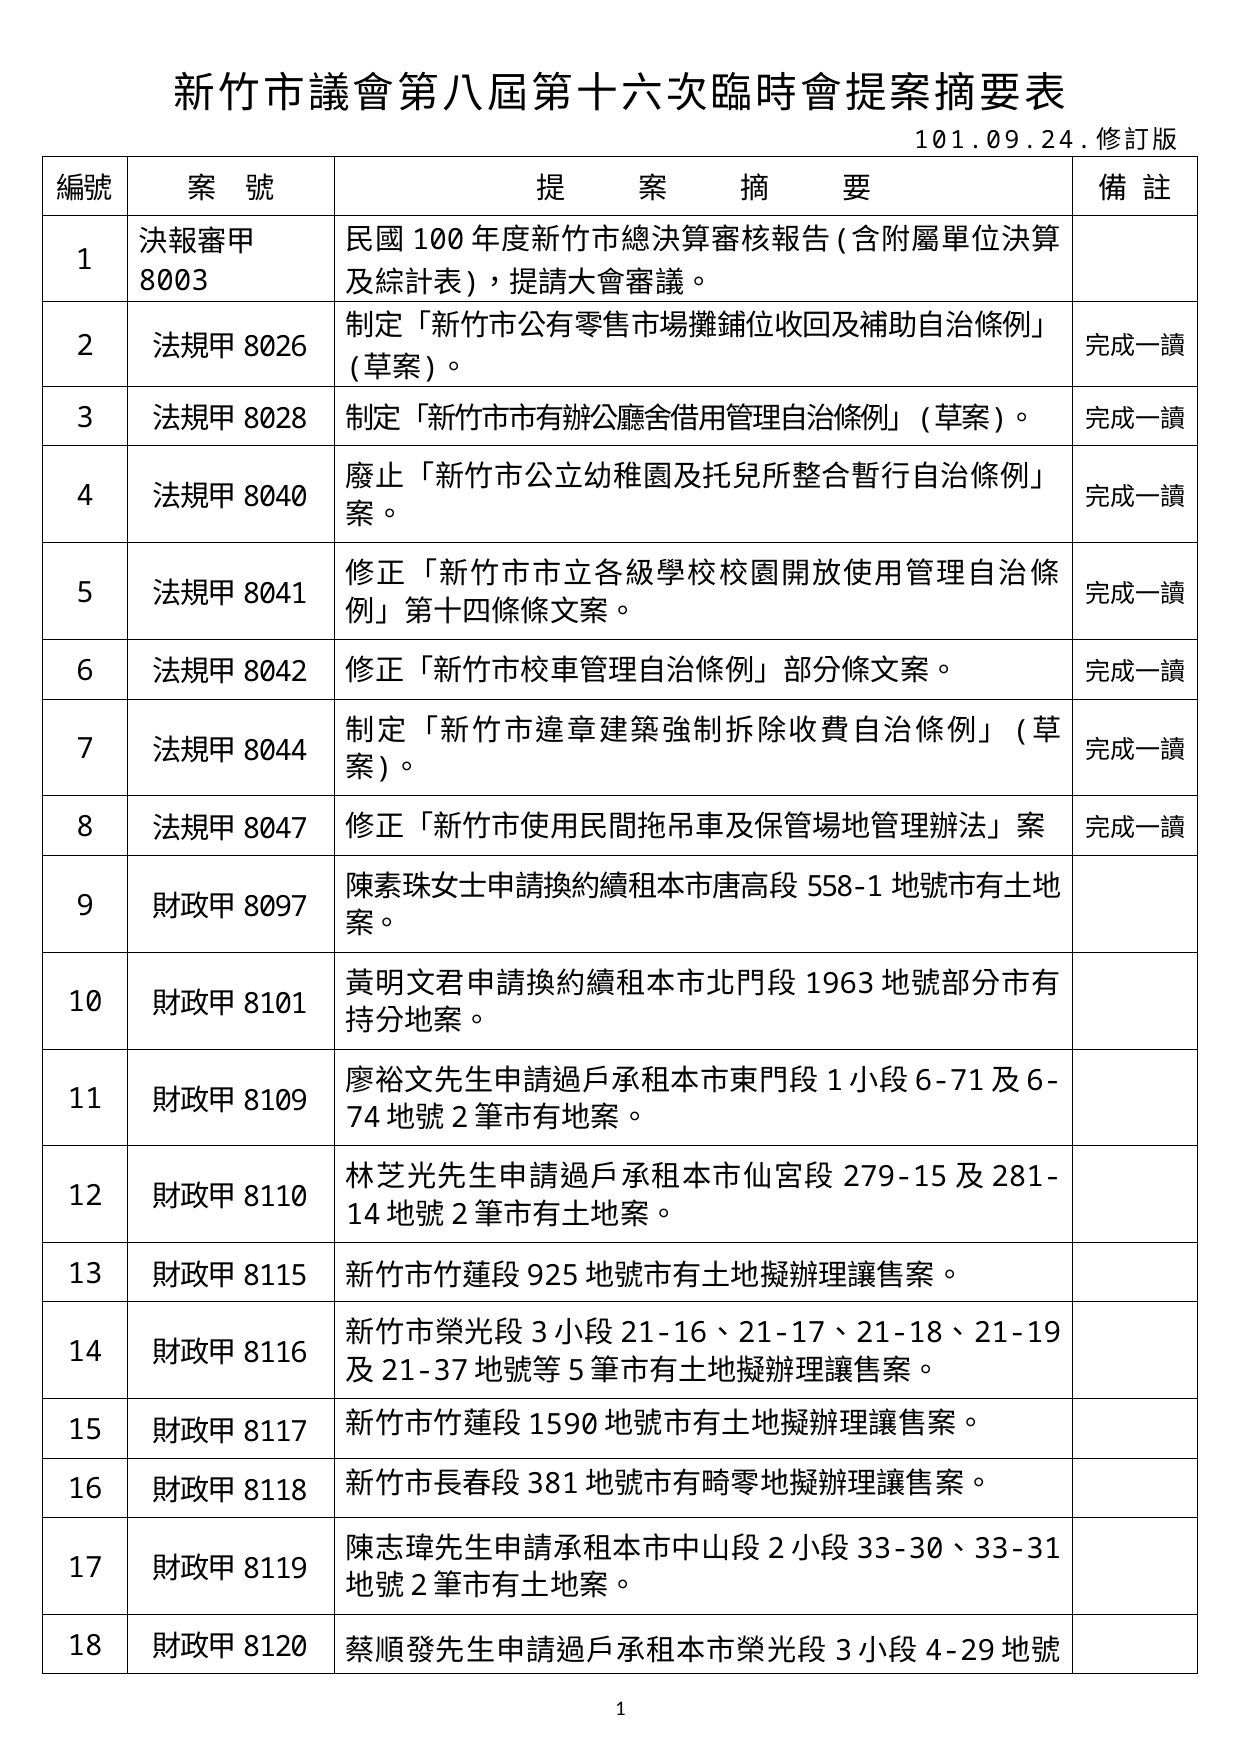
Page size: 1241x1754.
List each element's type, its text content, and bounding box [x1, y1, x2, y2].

table_cell 修正「新竹市使用民間拖吊車及保管場地管理辦法」案 [335, 796, 1072, 855]
table_header 新竹市議會第八屆第十六次臨時會提案摘要表 101.09.24.修訂版 [43, 59, 1198, 156]
table_cell 完成一讀 [1073, 796, 1197, 855]
table_cell 12 [43, 1146, 127, 1242]
table_cell 制定「新竹市公有零售市場攤鋪位收回及補助自治條例」(草案)。 [335, 302, 1072, 386]
table_cell 完成一讀 [1073, 640, 1197, 698]
table_cell 陳素珠女士申請換約續租本市唐高段558-1地號市有土地案。 [335, 856, 1072, 952]
table_cell 修正「新竹市校車管理自治條例」部分條文案。 [335, 640, 1072, 698]
table_cell 完成一讀 [1073, 387, 1197, 445]
table_cell 10 [43, 953, 127, 1048]
table_cell 財政甲8115 [128, 1243, 334, 1301]
table_cell 3 [43, 387, 127, 445]
table_cell 財政甲8118 [128, 1459, 334, 1517]
table_cell 決報審甲8003 [128, 216, 334, 301]
table_cell 完成一讀 [1073, 543, 1197, 639]
table_cell 17 [43, 1518, 127, 1614]
table_cell 財政甲8119 [128, 1518, 334, 1614]
table_cell 4 [43, 446, 127, 542]
table_cell 財政甲8116 [128, 1302, 334, 1398]
table_cell [1073, 1459, 1197, 1517]
table_cell 財政甲8120 [128, 1615, 334, 1673]
table_cell 提 案 摘 要 [335, 157, 1072, 215]
table_cell 制定「新竹市市有辦公廳舍借用管理自治條例」(草案)。 [335, 387, 1072, 445]
table_cell 8 [43, 796, 127, 855]
table_cell 財政甲8117 [128, 1399, 334, 1457]
table_cell 陳志瑋先生申請承租本市中山段2小段33-30、33-31地號2筆市有土地案。 [335, 1518, 1072, 1614]
table_cell 完成一讀 [1073, 302, 1197, 386]
table_cell 法規甲8028 [128, 387, 334, 445]
table_cell 民國100年度新竹市總決算審核報告(含附屬單位決算及綜計表)，提請大會審議。 [335, 216, 1072, 301]
table_cell 法規甲8040 [128, 446, 334, 542]
table_cell 財政甲8097 [128, 856, 334, 952]
table_cell 蔡順發先生申請過戶承租本市榮光段3小段4-29地號 [335, 1615, 1072, 1673]
table_cell 16 [43, 1459, 127, 1517]
table_cell 法規甲8047 [128, 796, 334, 855]
table_cell 新竹市竹蓮段925地號市有土地擬辦理讓售案。 [335, 1243, 1072, 1301]
table_cell 林芝光先生申請過戶承租本市仙宮段279-15及281-14地號2筆市有土地案。 [335, 1146, 1072, 1242]
table_cell 15 [43, 1399, 127, 1457]
table_cell 制定「新竹市違章建築強制拆除收費自治條例」(草案)。 [335, 700, 1072, 795]
table_cell 廖裕文先生申請過戶承租本市東門段1小段6-71及6-74地號2筆市有地案。 [335, 1050, 1072, 1145]
table_cell 廢止「新竹市公立幼稚園及托兒所整合暫行自治條例」案。 [335, 446, 1072, 542]
table_cell 5 [43, 543, 127, 639]
table_cell 黃明文君申請換約續租本市北門段1963地號部分市有持分地案。 [335, 953, 1072, 1048]
table_cell 2 [43, 302, 127, 386]
table_cell [1073, 1518, 1197, 1614]
table_cell 備 註 [1073, 157, 1197, 215]
table_cell 14 [43, 1302, 127, 1398]
table_cell 7 [43, 700, 127, 795]
table_cell 9 [43, 856, 127, 952]
table_cell [1073, 856, 1197, 952]
table_cell 編號 [43, 157, 127, 215]
table_cell 新竹市長春段381地號市有畸零地擬辦理讓售案。 [335, 1459, 1072, 1517]
table_cell 法規甲8044 [128, 700, 334, 795]
table_cell [1073, 1615, 1197, 1673]
table_cell 完成一讀 [1073, 700, 1197, 795]
table_cell 財政甲8101 [128, 953, 334, 1048]
table_cell 財政甲8109 [128, 1050, 334, 1145]
table_cell 法規甲8026 [128, 302, 334, 386]
table_cell 13 [43, 1243, 127, 1301]
table_cell 18 [43, 1615, 127, 1673]
table_cell 新竹市榮光段3小段21-16、21-17、21-18、21-19及21-37地號等5筆市有土地擬辦理讓售案。 [335, 1302, 1072, 1398]
table_cell 修正「新竹市市立各級學校校園開放使用管理自治條例」第十四條條文案。 [335, 543, 1072, 639]
table_cell 11 [43, 1050, 127, 1145]
table_cell [1073, 953, 1197, 1048]
table_cell 案 號 [128, 157, 334, 215]
table_cell [1073, 1399, 1197, 1457]
table_cell [1073, 1050, 1197, 1145]
table_cell 1 [43, 216, 127, 301]
table_cell 新竹市竹蓮段1590地號市有土地擬辦理讓售案。 [335, 1399, 1072, 1457]
table_cell [1073, 1302, 1197, 1398]
table_cell [1073, 1243, 1197, 1301]
table_cell 財政甲8110 [128, 1146, 334, 1242]
table_cell 完成一讀 [1073, 446, 1197, 542]
table_cell 法規甲8042 [128, 640, 334, 698]
table_cell [1073, 216, 1197, 301]
table_cell 法規甲8041 [128, 543, 334, 639]
table_cell [1073, 1146, 1197, 1242]
table_cell 6 [43, 640, 127, 698]
